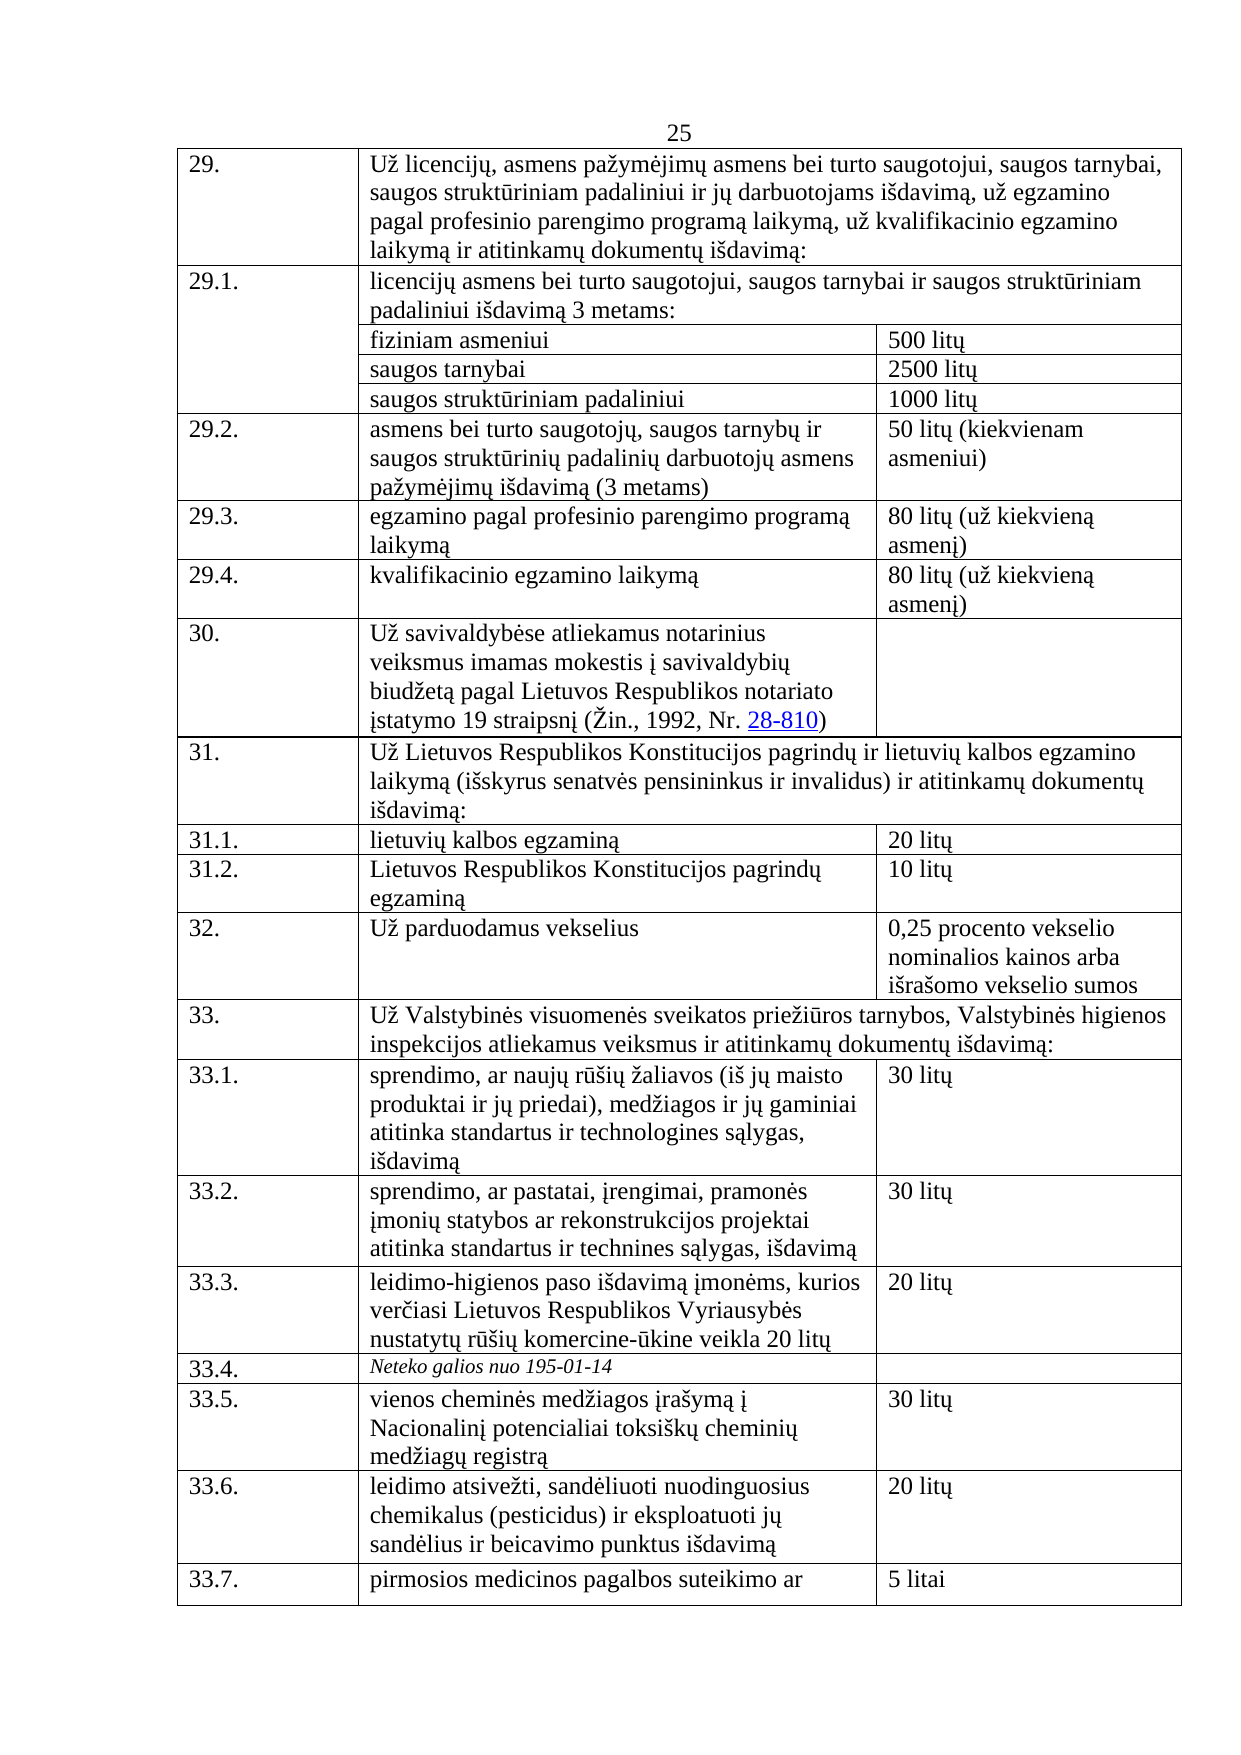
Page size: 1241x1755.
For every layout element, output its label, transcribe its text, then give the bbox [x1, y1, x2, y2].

table_cell Už savivaldybėse atliekamus notarinius veiksmus imamas mokestis į savivaldybių biudžetą pagal Lietuvos Respublikos notariato įstatymo 19 straipsnį (Žin., 1992, Nr. 28-810) [359, 619, 876, 736]
table_cell 30 litų [877, 1384, 1181, 1470]
table_cell leidimo atsivežti, sandėliuoti nuodinguosius chemikalus (pesticidus) ir eksploatuoti jų sandėlius ir beicavimo punktus išdavimą [359, 1471, 876, 1563]
table_cell Už licencijų, asmens pažymėjimų asmens bei turto saugotojui, saugos tarnybai, saugos struktūriniam padaliniui ir jų darbuotojams išdavimą, už egzamino pagal profesinio parengimo programą laikymą, už kvalifikacinio egzamino laikymą ir atitinkamų dokumentų išdavimą: [359, 149, 1181, 265]
table_cell 33.6. [178, 1471, 358, 1563]
table_cell 29.3. [178, 501, 358, 559]
table_cell saugos struktūriniam padaliniui [359, 384, 876, 413]
table_cell 33.1. [178, 1060, 358, 1175]
table_cell 31. [178, 738, 358, 824]
table_cell 33.2. [178, 1176, 358, 1266]
table_cell 29.2. [178, 414, 358, 500]
table_cell licencijų asmens bei turto saugotojui, saugos tarnybai ir saugos struktūriniam padaliniui išdavimą 3 metams: [359, 266, 1181, 324]
table_cell 33.3. [178, 1267, 358, 1353]
table_cell Už Valstybinės visuomenės sveikatos priežiūros tarnybos, Valstybinės higienos inspekcijos atliekamus veiksmus ir atitinkamų dokumentų išdavimą: [359, 1000, 1181, 1059]
table_cell 33.5. [178, 1384, 358, 1470]
table_cell 20 litų [877, 1267, 1181, 1353]
table_cell sprendimo, ar pastatai, įrengimai, pramonės įmonių statybos ar rekonstrukcijos projektai atitinka standartus ir technines sąlygas, išdavimą [359, 1176, 876, 1266]
table_cell 30. [178, 619, 358, 736]
table_cell 33.7. [178, 1564, 358, 1605]
table_cell [877, 619, 1181, 736]
table_cell 1000 litų [877, 384, 1181, 413]
table_cell 10 litų [877, 855, 1181, 912]
table_cell 33. [178, 1000, 358, 1059]
table_cell Lietuvos Respublikos Konstitucijos pagrindų egzaminą [359, 855, 876, 912]
table_cell pirmosios medicinos pagalbos suteikimo ar [359, 1564, 876, 1605]
table_cell 33.4. [178, 1354, 358, 1383]
table_cell 29.4. [178, 560, 358, 617]
table_cell 2500 litų [877, 355, 1181, 383]
table_cell vienos cheminės medžiagos įrašymą į Nacionalinį potencialiai toksiškų cheminių medžiagų registrą [359, 1384, 876, 1470]
table_cell egzamino pagal profesinio parengimo programą laikymą [359, 501, 876, 559]
table_cell saugos tarnybai [359, 355, 876, 383]
table_cell 80 litų (už kiekvieną asmenį) [877, 560, 1181, 617]
table_cell 29.1. [178, 266, 358, 413]
table_cell 500 litų [877, 325, 1181, 353]
table_cell [877, 1354, 1181, 1383]
table_cell 30 litų [877, 1060, 1181, 1175]
table_cell fiziniam asmeniui [359, 325, 876, 353]
table_cell Už parduodamus vekselius [359, 913, 876, 999]
table_cell 20 litų [877, 1471, 1181, 1563]
table_cell Už Lietuvos Respublikos Konstitucijos pagrindų ir lietuvių kalbos egzamino laikymą (išskyrus senatvės pensininkus ir invalidus) ir atitinkamų dokumentų išdavimą: [359, 738, 1181, 824]
table_cell Neteko galios nuo 195-01-14 [359, 1354, 876, 1383]
table_cell leidimo-higienos paso išdavimą įmonėms, kurios verčiasi Lietuvos Respublikos Vyriausybės nustatytų rūšių komercine-ūkine veikla 20 litų [359, 1267, 876, 1353]
table_cell 32. [178, 913, 358, 999]
table_cell kvalifikacinio egzamino laikymą [359, 560, 876, 617]
table_cell 20 litų [877, 825, 1181, 853]
table_cell 30 litų [877, 1176, 1181, 1266]
table_cell 5 litai [877, 1564, 1181, 1605]
table_cell lietuvių kalbos egzaminą [359, 825, 876, 853]
table_cell 31.1. [178, 825, 358, 853]
table_cell 50 litų (kiekvienam asmeniui) [877, 414, 1181, 500]
table_cell 29. [178, 149, 358, 265]
table_cell 80 litų (už kiekvieną asmenį) [877, 501, 1181, 559]
table_cell asmens bei turto saugotojų, saugos tarnybų ir saugos struktūrinių padalinių darbuotojų asmens pažymėjimų išdavimą (3 metams) [359, 414, 876, 500]
table_cell sprendimo, ar naujų rūšių žaliavos (iš jų maisto produktai ir jų priedai), medžiagos ir jų gaminiai atitinka standartus ir technologines sąlygas, išdavimą [359, 1060, 876, 1175]
table_cell 0,25 procento vekselio nominalios kainos arba išrašomo vekselio sumos [877, 913, 1181, 999]
table_cell 31.2. [178, 855, 358, 912]
